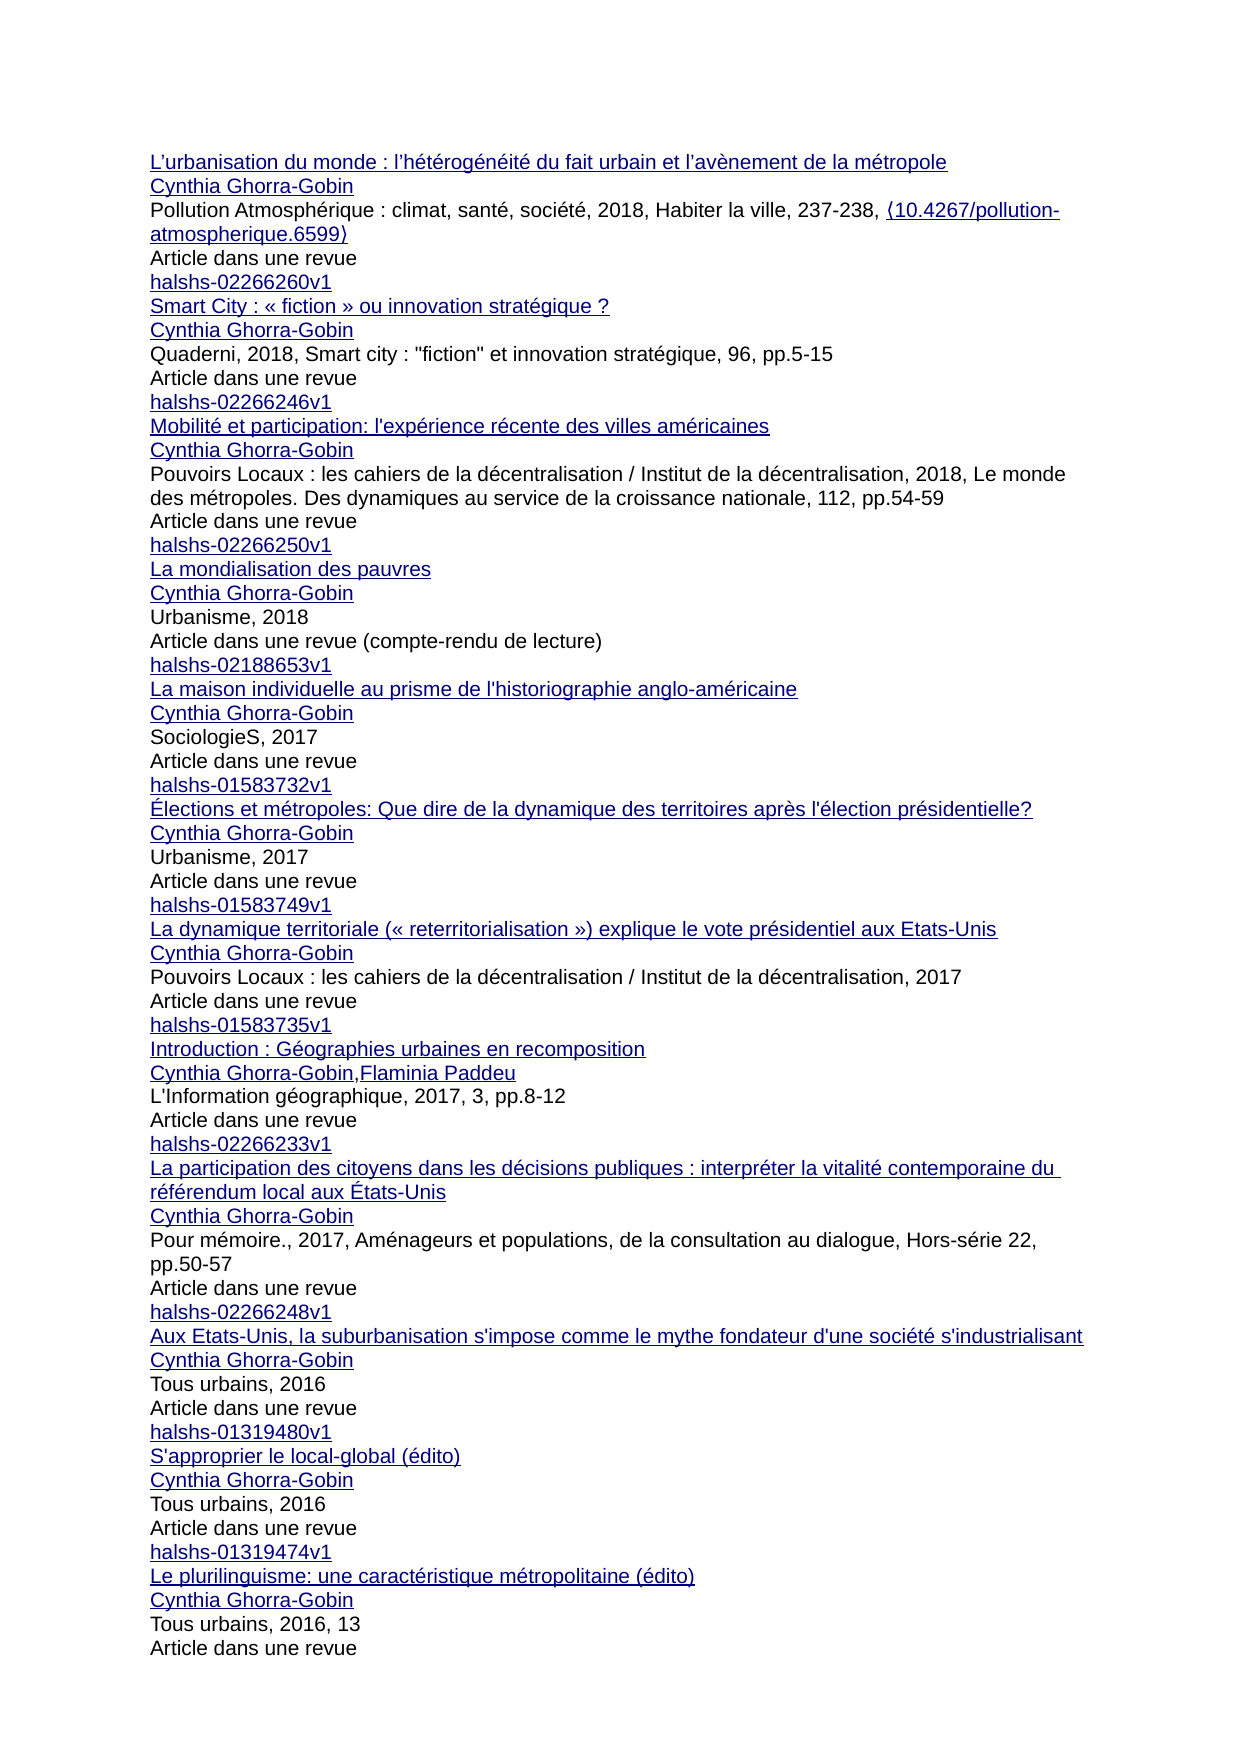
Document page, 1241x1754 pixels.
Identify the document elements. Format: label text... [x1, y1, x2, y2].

table_cell Introduction : Géographies urbaines en recomposition Cynthia Ghorra-Gobin,Flaminia Paddeu L'Information géographique, 2017, 3, pp.8-12 Article dans une revue halshs-02266233v1 [150, 1036, 1090, 1156]
table_cell S'approprier le local-global (édito) Cynthia Ghorra-Gobin Tous urbains, 2016 Article dans une revue halshs-01319474v1 [150, 1444, 1090, 1563]
table_cell L’urbanisation du monde : l’hétérogénéité du fait urbain et l’avènement de la métropole Cynthia Ghorra-Gobin Pollution Atmosphérique : climat, santé, société, 2018, Habiter la ville, 237-238, ⟨10.4267/pollution-atmospherique.6599⟩ Article dans une revue halshs-02266260v1 [150, 150, 1090, 294]
table_cell La participation des citoyens dans les décisions publiques : interpréter la vitalité contemporaine du référendum local aux États-Unis Cynthia Ghorra-Gobin Pour mémoire., 2017, Aménageurs et populations, de la consultation au dialogue, Hors-série 22, pp.50-57 Article dans une revue halshs-02266248v1 [150, 1156, 1090, 1324]
table_cell Smart City : « fiction » ou innovation stratégique ? Cynthia Ghorra-Gobin Quaderni, 2018, Smart city : "fiction" et innovation stratégique, 96, pp.5-15 Article dans une revue halshs-02266246v1 [150, 294, 1090, 413]
table_cell Aux Etats-Unis, la suburbanisation s'impose comme le mythe fondateur d'une société s'industrialisant Cynthia Ghorra-Gobin Tous urbains, 2016 Article dans une revue halshs-01319480v1 [150, 1324, 1090, 1444]
table_cell La maison individuelle au prisme de l'historiographie anglo-américaine Cynthia Ghorra-Gobin SociologieS, 2017 Article dans une revue halshs-01583732v1 [150, 677, 1090, 797]
table_cell La mondialisation des pauvres Cynthia Ghorra-Gobin Urbanisme, 2018 Article dans une revue (compte-rendu de lecture) halshs-02188653v1 [150, 557, 1090, 677]
table_cell La dynamique territoriale (« reterritorialisation ») explique le vote présidentiel aux Etats-Unis Cynthia Ghorra-Gobin Pouvoirs Locaux : les cahiers de la décentralisation / Institut de la décentralisation, 2017 Article dans une revue halshs-01583735v1 [150, 917, 1090, 1036]
table_cell Le plurilinguisme: une caractéristique métropolitaine (édito) Cynthia Ghorra-Gobin Tous urbains, 2016, 13 Article dans une revue [150, 1564, 1090, 1659]
table_cell Élections et métropoles: Que dire de la dynamique des territoires après l'élection présidentielle? Cynthia Ghorra-Gobin Urbanisme, 2017 Article dans une revue halshs-01583749v1 [150, 797, 1090, 917]
table_cell Mobilité et participation: l'expérience récente des villes américaines Cynthia Ghorra-Gobin Pouvoirs Locaux : les cahiers de la décentralisation / Institut de la décentralisation, 2018, Le monde des métropoles. Des dynamiques au service de la croissance nationale, 112, pp.54-59 Article dans une revue halshs-02266250v1 [150, 414, 1090, 557]
